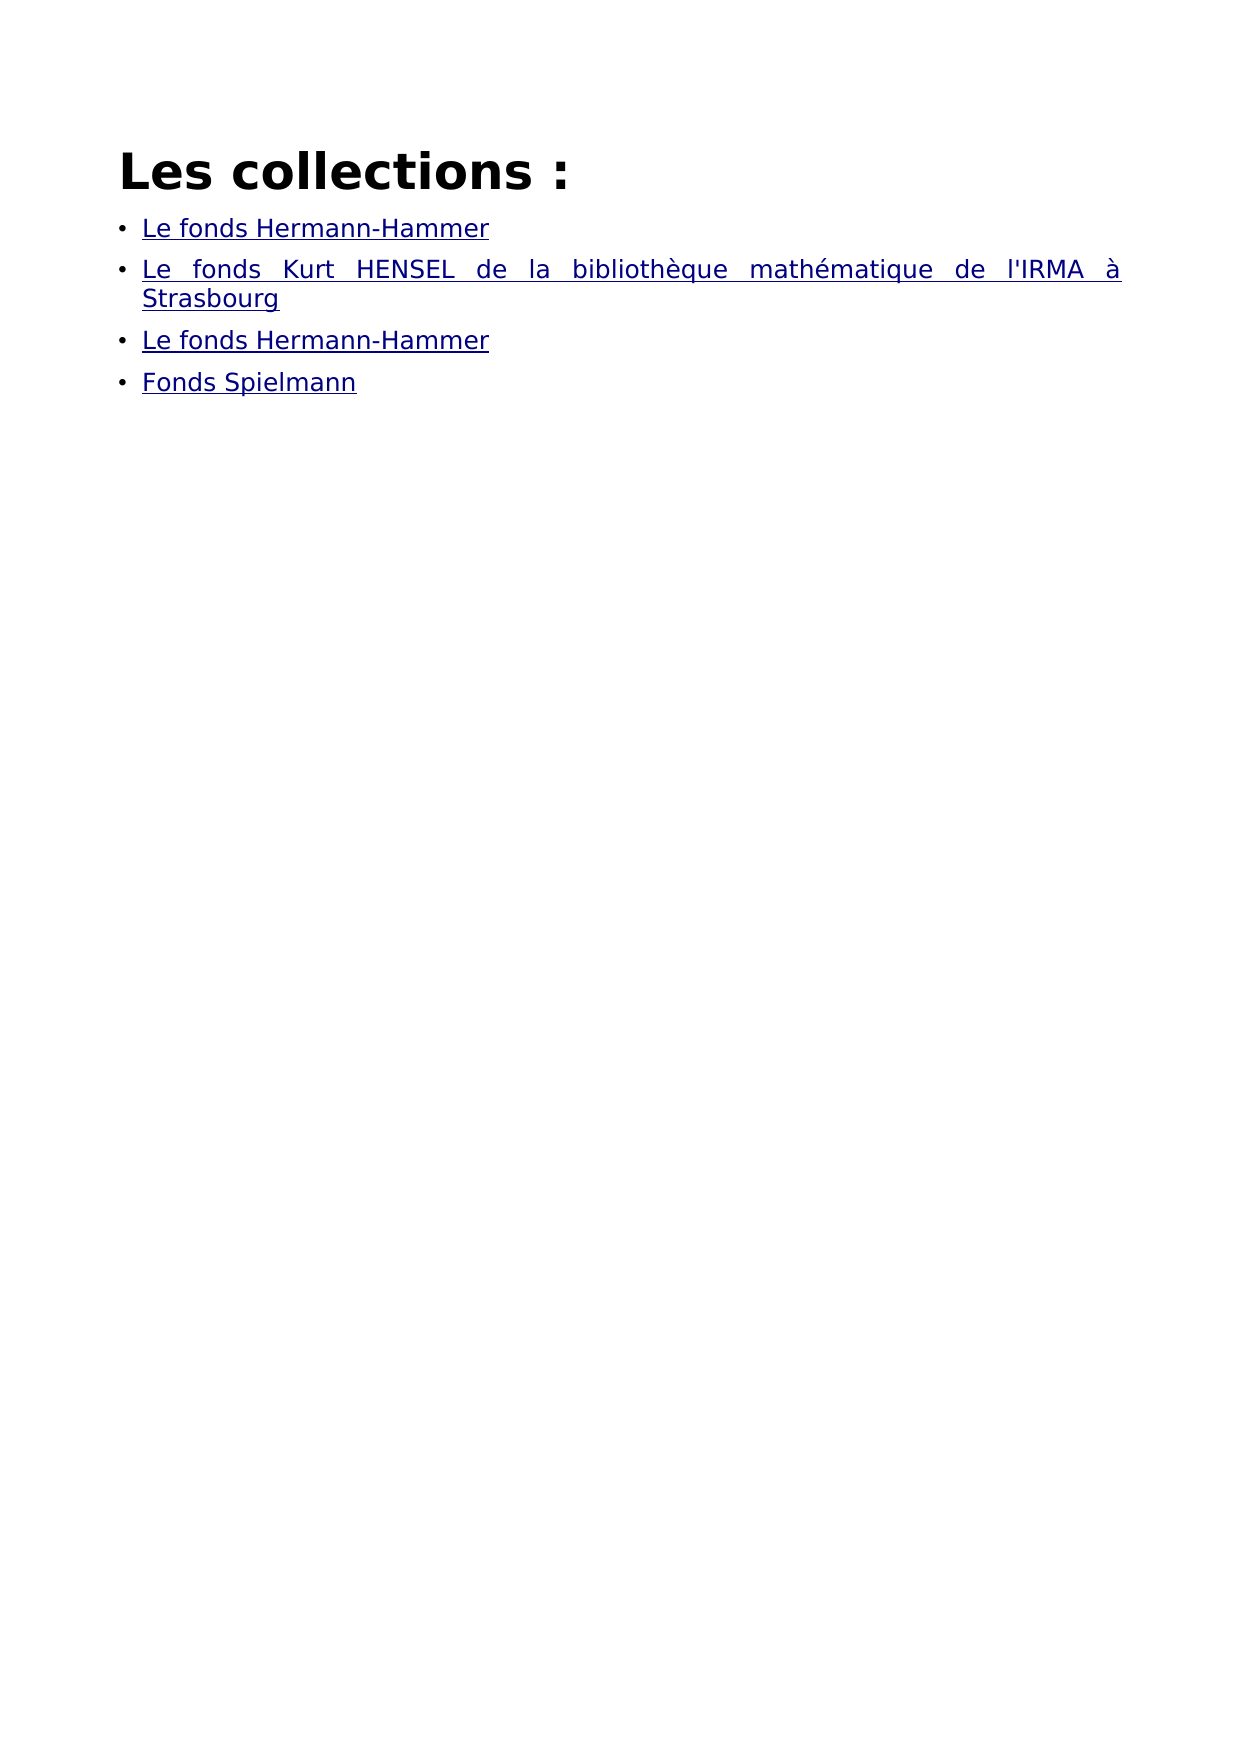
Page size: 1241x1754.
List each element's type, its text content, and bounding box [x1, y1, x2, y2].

list Fonds Spielmann [118, 368, 1122, 397]
list Le fonds Kurt HENSEL de la bibliothèque mathématique de l'IRMA à Strasbourg [118, 256, 1122, 314]
list Le fonds Hermann-Hammer [118, 214, 1122, 243]
subtitle Les collections : [118, 143, 1122, 201]
list Le fonds Hermann-Hammer [118, 326, 1122, 356]
